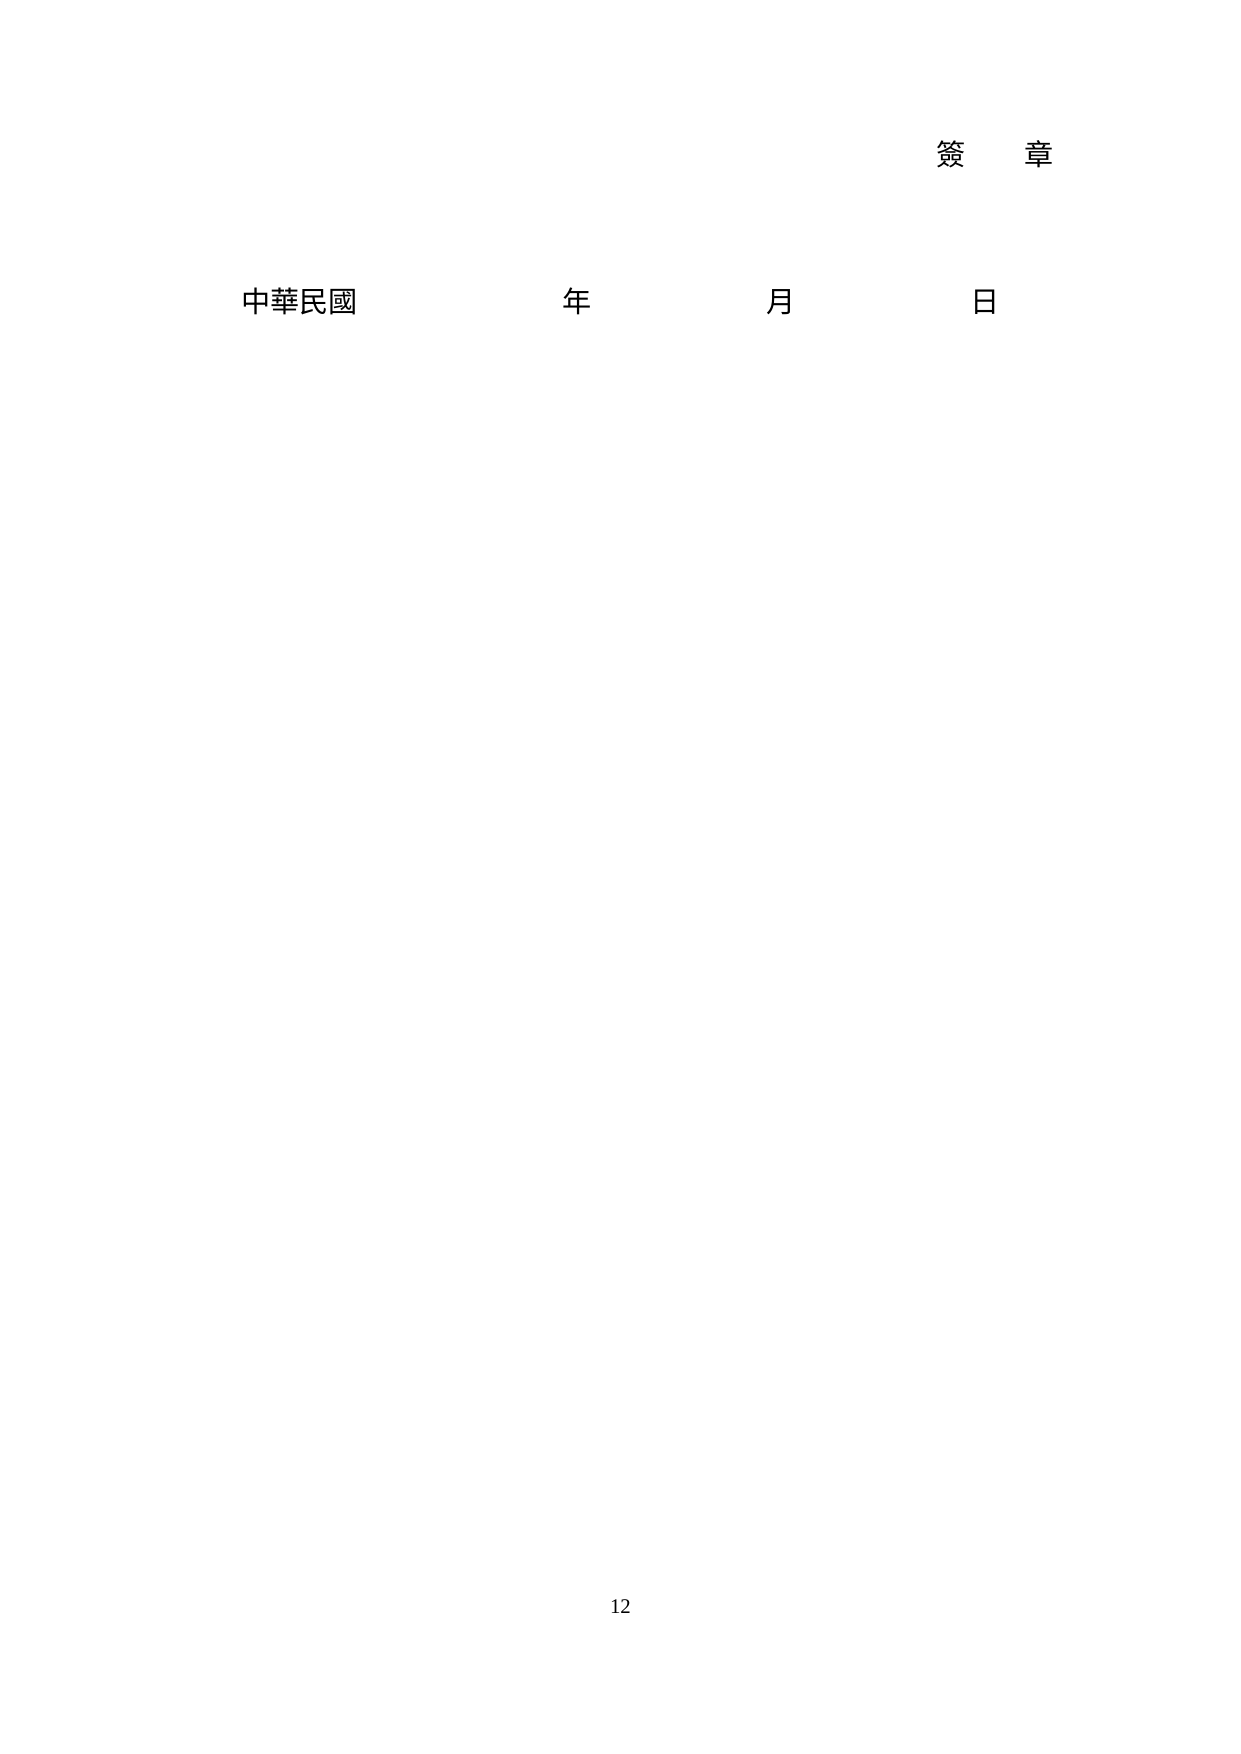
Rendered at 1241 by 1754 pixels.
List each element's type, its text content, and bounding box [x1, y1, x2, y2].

text 中華民國 年 月 日 [187, 279, 1053, 321]
text 簽 章 [575, 131, 1053, 173]
